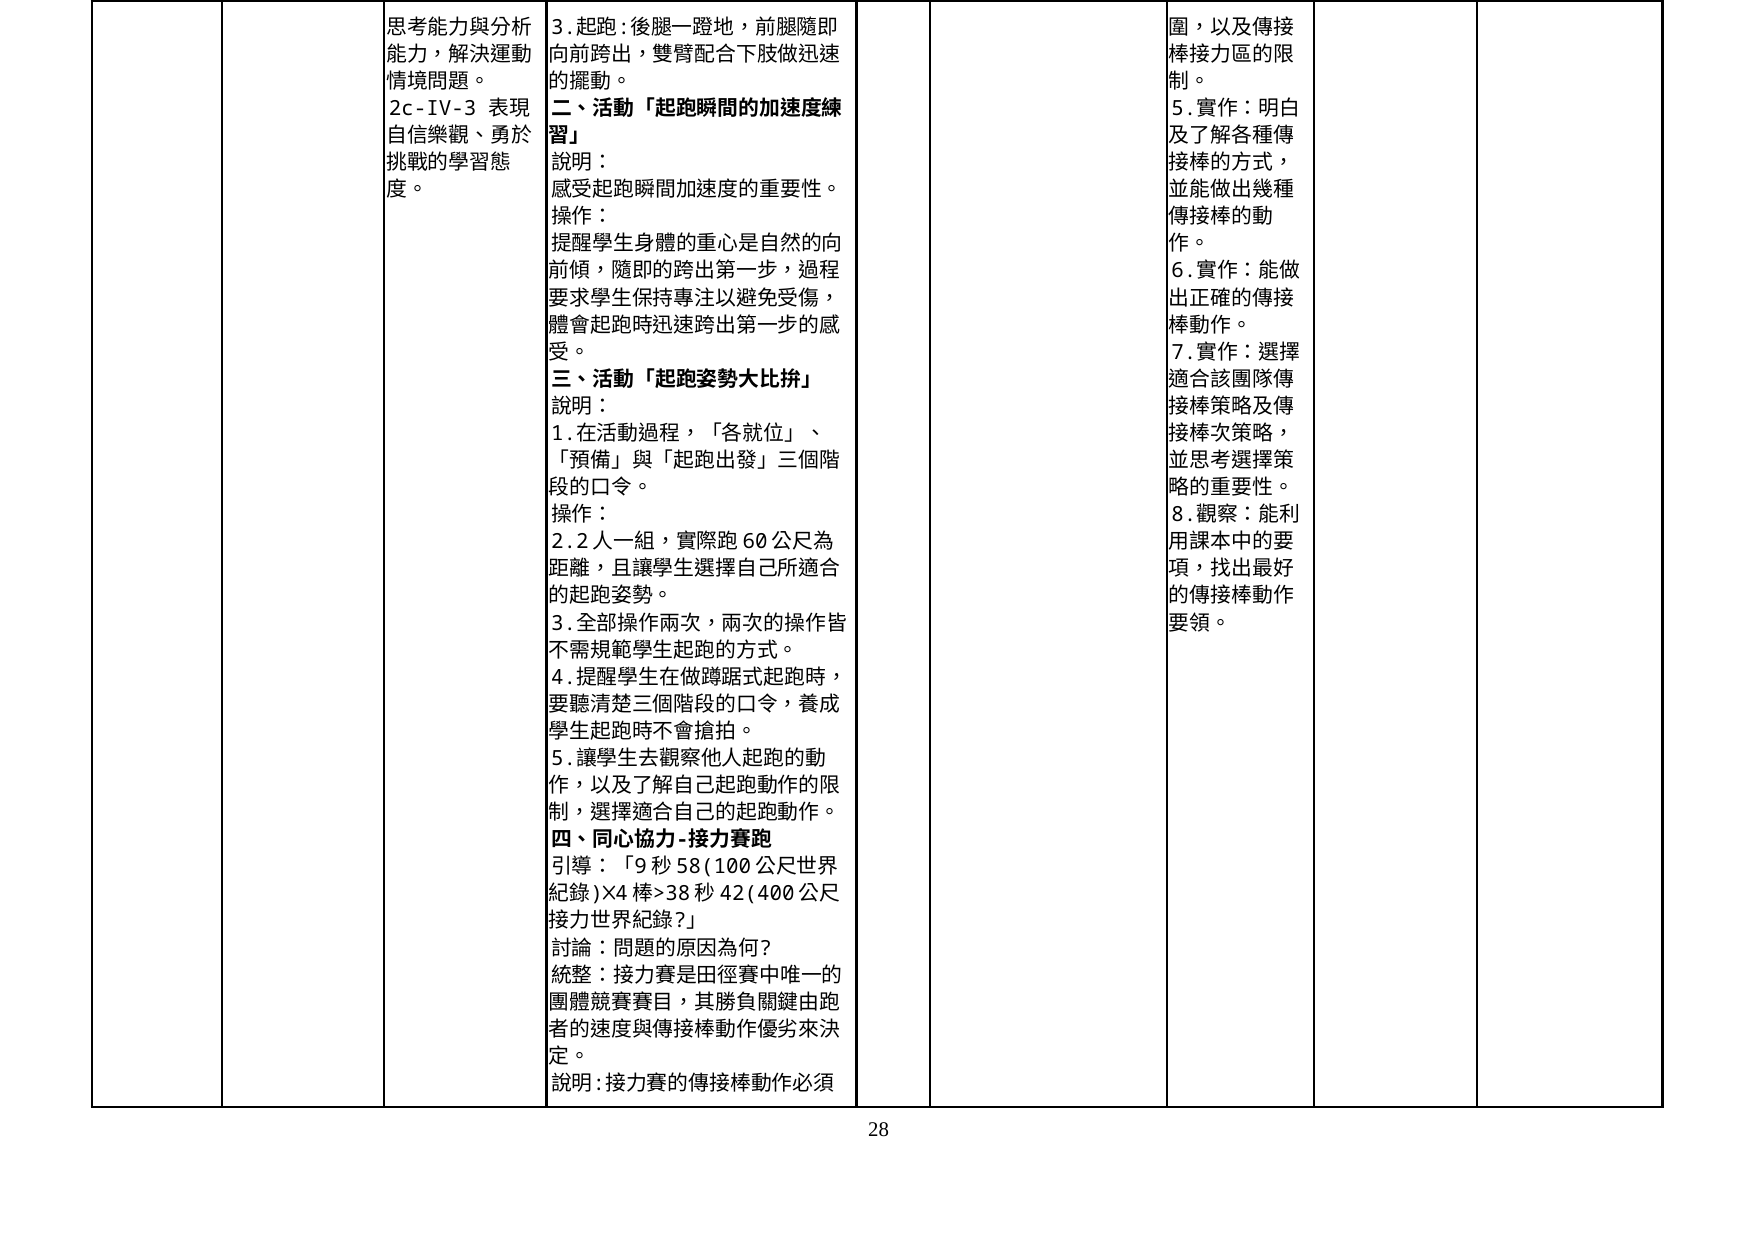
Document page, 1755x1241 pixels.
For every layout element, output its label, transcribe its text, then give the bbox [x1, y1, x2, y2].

table_cell [931, 2, 1166, 1106]
table_cell [1478, 2, 1661, 1106]
table_cell 思考能力與分析能力，解決運動情境問題。 2c-IV-3 表現自信樂觀、勇於挑戰的學習態度。 [385, 2, 545, 1106]
table_cell [858, 2, 929, 1106]
table_cell [223, 2, 383, 1106]
table_cell [1315, 2, 1476, 1106]
table_cell [93, 2, 221, 1106]
table_cell 圍，以及傳接棒接力區的限制。 5.實作：明白及了解各種傳接棒的方式，並能做出幾種傳接棒的動作。 6.實作：能做出正確的傳接棒動作。 7.實作：選擇適合該團隊傳接棒策略及傳接棒次策略，並思考選擇策略的重要性。 8.觀察：能利用課本中的要項，找出最好的傳接棒動作要領。 [1168, 2, 1313, 1106]
table_cell 3.起跑:後腿一蹬地，前腿隨即向前跨出，雙臂配合下肢做迅速的擺動。 二、活動「起跑瞬間的加速度練習」 說明： 感受起跑瞬間加速度的重要性。 操作： 提醒學生身體的重心是自然的向前傾，隨即的跨出第一步，過程要求學生保持專注以避免受傷，體會起跑時迅速跨出第一步的感受。 三、活動「起跑姿勢大比拚」 說明： 1.在活動過程，「各就位」、「預備」與「起跑出發」三個階段的口令。 操作： 2.2人一組，實際跑60公尺為距離，且讓學生選擇自己所適合的起跑姿勢。 3.全部操作兩次，兩次的操作皆不需規範學生起跑的方式。 4.提醒學生在做蹲踞式起跑時，要聽清楚三個階段的口令，養成學生起跑時不會搶拍。 5.讓學生去觀察他人起跑的動作，以及了解自己起跑動作的限制，選擇適合自己的起跑動作。 四、同心協力-接力賽跑 引導：「9秒58(100公尺世界紀錄)╳4棒>38秒42(400公尺接力世界紀錄?」 討論：問題的原因為何? 統整：接力賽是田徑賽中唯一的團體競賽賽目，其勝負關鍵由跑者的速度與傳接棒動作優劣來決定。 說明:接力賽的傳接棒動作必須 [548, 2, 855, 1106]
